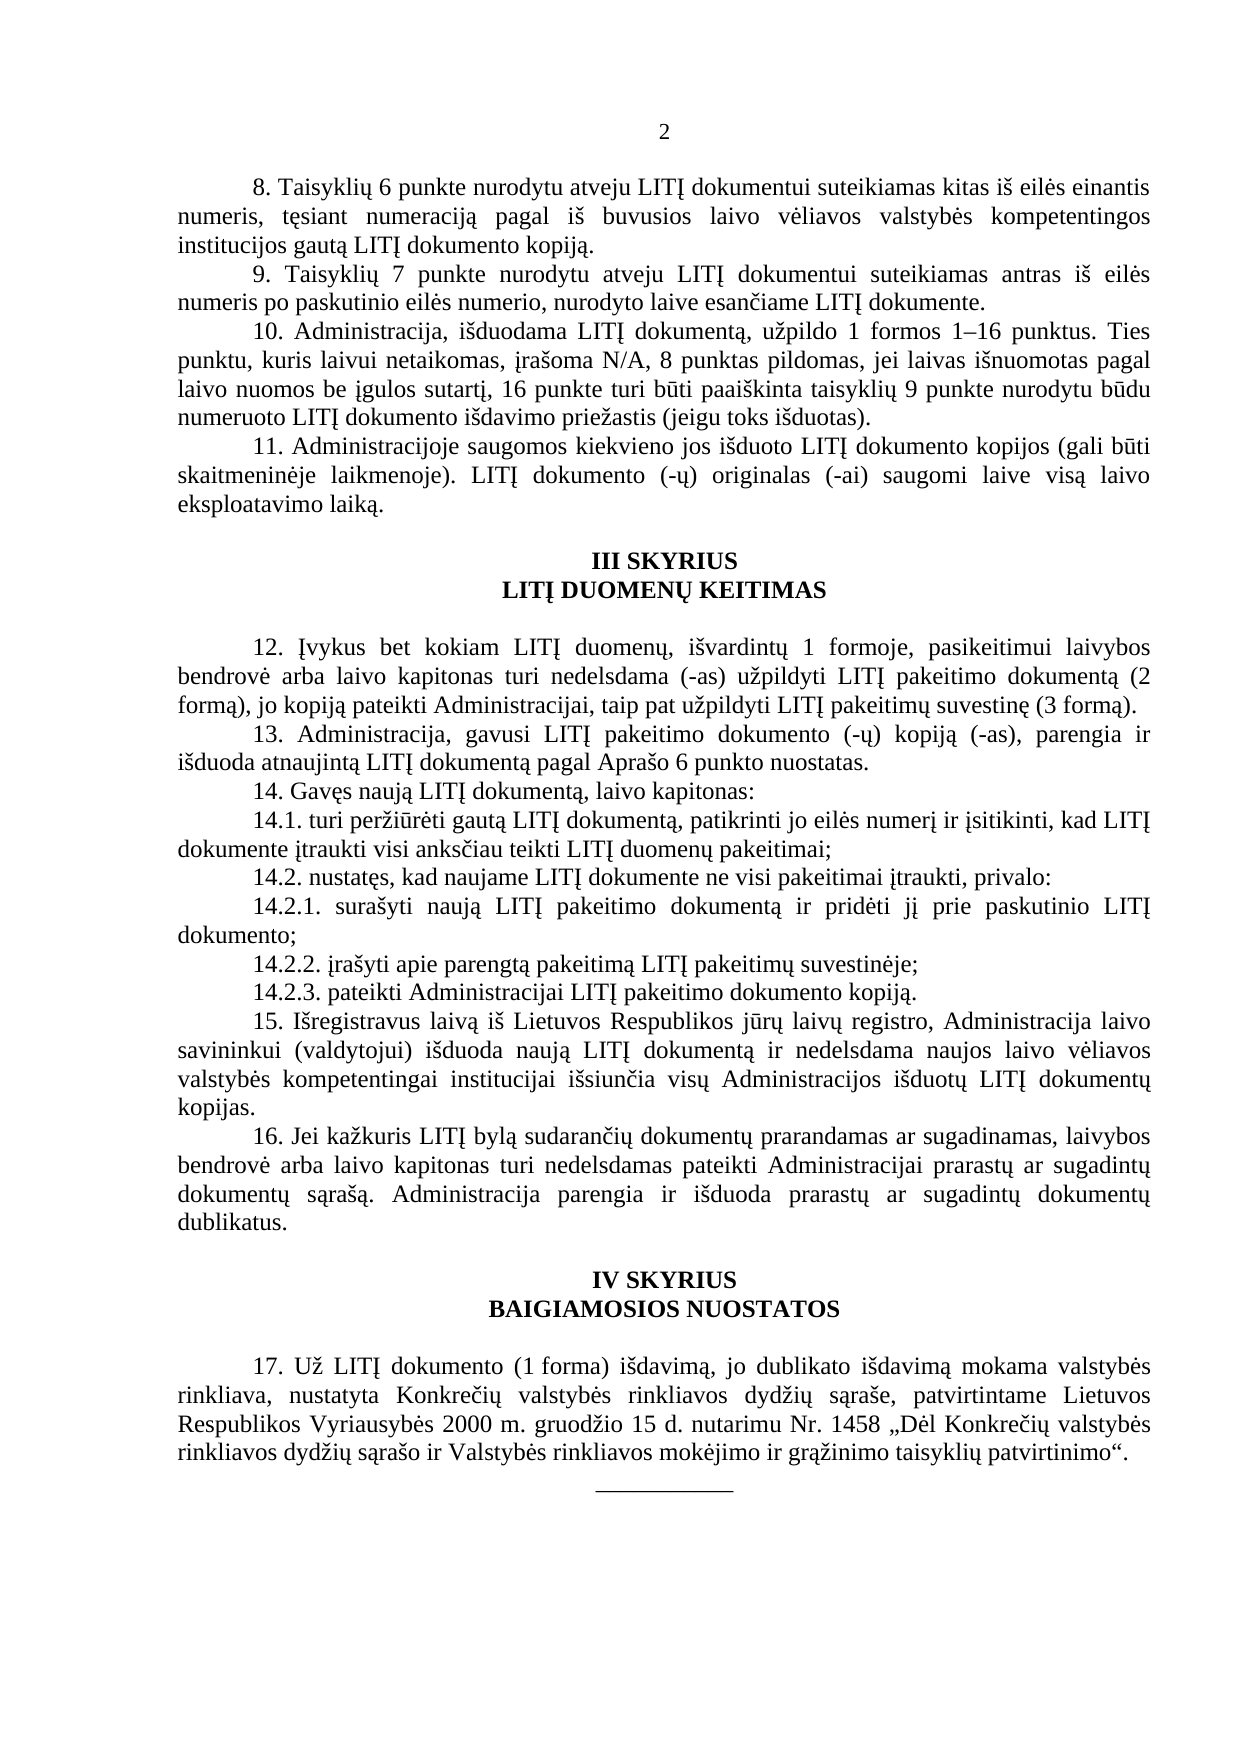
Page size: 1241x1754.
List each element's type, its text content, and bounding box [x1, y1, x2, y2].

text 11. Administracijoje saugomos kiekvieno jos išduoto LITĮ dokumento kopijos (gali būti skaitmeninėje laikmenoje). LITĮ dokumento (-ų) originalas (-ai) saugomi laive visą laivo eksploatavimo laiką. [177, 431, 1152, 517]
text 12. Įvykus bet kokiam LITĮ duomenų, išvardintų 1 formoje, pasikeitimui laivybos bendrovė arba laivo kapitonas turi nedelsdama (-as) užpildyti LITĮ pakeitimo dokumentą (2 formą), jo kopiją pateikti Administracijai, taip pat užpildyti LITĮ pakeitimų suvestinę (3 formą). [177, 632, 1152, 719]
text LITĮ DUOMENŲ KEITIMAS [177, 575, 1152, 604]
text 13. Administracija, gavusi LITĮ pakeitimo dokumento (-ų) kopiją (-as), parengia ir išduoda atnaujintą LITĮ dokumentą pagal Aprašo 6 punkto nuostatas. [177, 719, 1152, 776]
text 14.2.3. pateikti Administracijai LITĮ pakeitimo dokumento kopiją. [177, 977, 1152, 1006]
text 15. Išregistravus laivą iš Lietuvos Respublikos jūrų laivų registro, Administracija laivo savininkui (valdytojui) išduoda naują LITĮ dokumentą ir nedelsdama naujos laivo vėliavos valstybės kompetentingai institucijai išsiunčia visų Administracijos išduotų LITĮ dokumentų kopijas. [177, 1006, 1152, 1121]
text BAIGIAMOSIOS NUOSTATOS [177, 1294, 1152, 1322]
text 14.2. nustatęs, kad naujame LITĮ dokumente ne visi pakeitimai įtraukti, privalo: [177, 862, 1152, 891]
text IV SKYRIUS [177, 1265, 1152, 1294]
text 14. Gavęs naują LITĮ dokumentą, laivo kapitonas: [177, 776, 1152, 805]
text 9. Taisyklių 7 punkte nurodytu atveju LITĮ dokumentui suteikiamas antras iš eilės numeris po paskutinio eilės numerio, nurodyto laive esančiame LITĮ dokumente. [177, 259, 1152, 316]
text III SKYRIUS [177, 546, 1152, 575]
text 16. Jei kažkuris LITĮ bylą sudarančių dokumentų prarandamas ar sugadinamas, laivybos bendrovė arba laivo kapitonas turi nedelsdamas pateikti Administracijai prarastų ar sugadintų dokumentų sąrašą. Administracija parengia ir išduoda prarastų ar sugadintų dokumentų dublikatus. [177, 1121, 1152, 1236]
text ___________ [177, 1466, 1152, 1495]
text 10. Administracija, išduodama LITĮ dokumentą, užpildo 1 formos 1–16 punktus. Ties punktu, kuris laivui netaikomas, įrašoma N/A, 8 punktas pildomas, jei laivas išnuomotas pagal laivo nuomos be įgulos sutartį, 16 punkte turi būti paaiškinta taisyklių 9 punkte nurodytu būdu numeruoto LITĮ dokumento išdavimo priežastis (jeigu toks išduotas). [177, 316, 1152, 431]
text 14.2.1. surašyti naują LITĮ pakeitimo dokumentą ir pridėti jį prie paskutinio LITĮ dokumento; [177, 891, 1152, 949]
text 17. Už LITĮ dokumento (1 forma) išdavimą, jo dublikato išdavimą mokama valstybės rinkliava, nustatyta Konkrečių valstybės rinkliavos dydžių sąraše, patvirtintame Lietuvos Respublikos Vyriausybės 2000 m. gruodžio 15 d. nutarimu Nr. 1458 „Dėl Konkrečių valstybės rinkliavos dydžių sąrašo ir Valstybės rinkliavos mokėjimo ir grąžinimo taisyklių patvirtinimo“. [177, 1351, 1152, 1466]
text 8. Taisyklių 6 punkte nurodytu atveju LITĮ dokumentui suteikiamas kitas iš eilės einantis numeris, tęsiant numeraciją pagal iš buvusios laivo vėliavos valstybės kompetentingos institucijos gautą LITĮ dokumento kopiją. [177, 172, 1152, 259]
text 14.2.2. įrašyti apie parengtą pakeitimą LITĮ pakeitimų suvestinėje; [177, 949, 1152, 977]
text 14.1. turi peržiūrėti gautą LITĮ dokumentą, patikrinti jo eilės numerį ir įsitikinti, kad LITĮ dokumente įtraukti visi anksčiau teikti LITĮ duomenų pakeitimai; [177, 805, 1152, 862]
